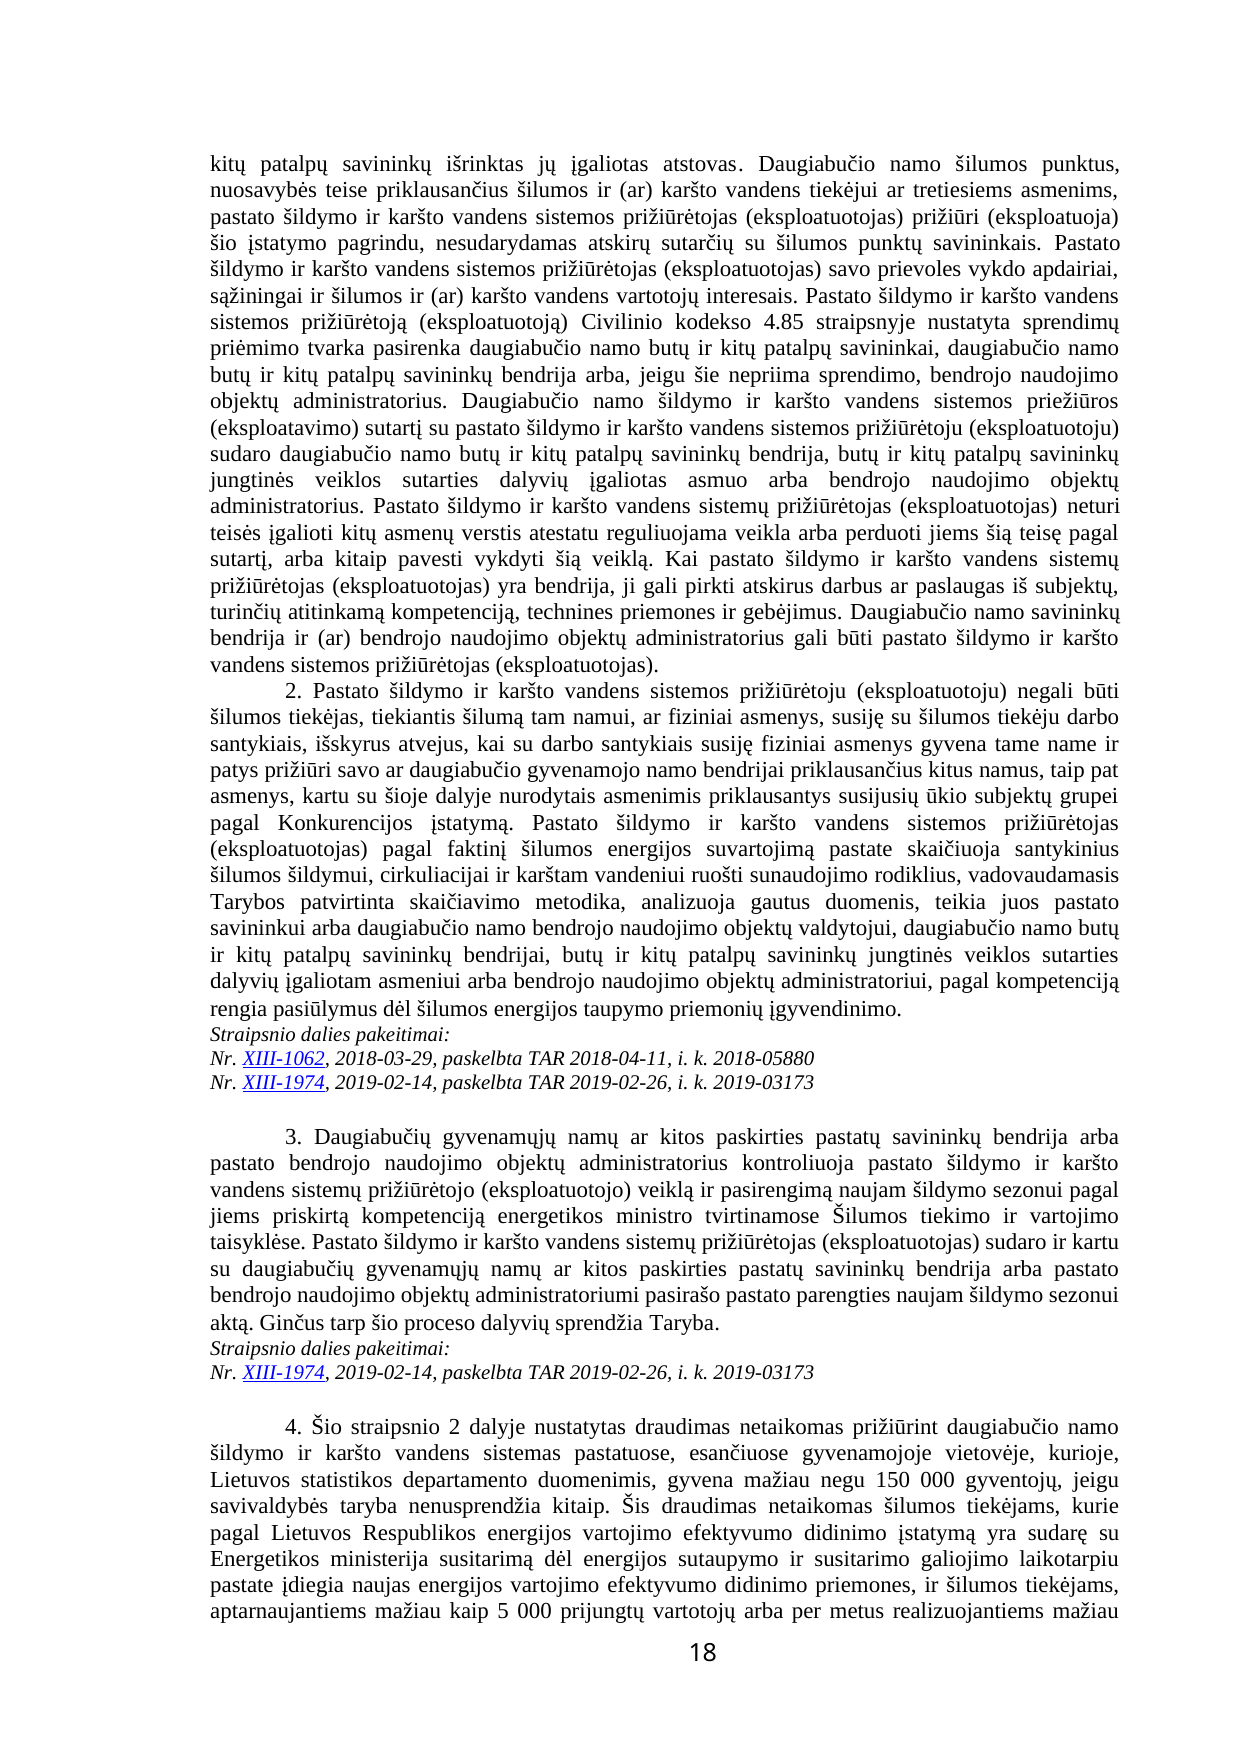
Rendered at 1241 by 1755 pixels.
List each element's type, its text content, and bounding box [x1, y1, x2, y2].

text Nr. XIII-1974, 2019-02-14, paskelbta TAR 2019-02-26, i. k. 2019-03173 [210, 1360, 1120, 1384]
text Nr. XIII-1062, 2018-03-29, paskelbta TAR 2018-04-11, i. k. 2018-05880 [210, 1046, 1120, 1070]
text 2. Pastato šildymo ir karšto vandens sistemos prižiūrėtoju (eksploatuotoju) negali būti šilumos tiekėjas, tiekiantis šilumą tam namui, ar fiziniai asmenys, susiję su šilumos tiekėju darbo santykiais, išskyrus atvejus, kai su darbo santykiais susiję fiziniai asmenys gyvena tame name ir patys prižiūri savo ar daugiabučio gyvenamojo namo bendrijai priklausančius kitus namus, taip pat asmenys, kartu su šioje dalyje nurodytais asmenimis priklausantys susijusių ūkio subjektų grupei pagal Konkurencijos įstatymą. Pastato šildymo ir karšto vandens sistemos prižiūrėtojas (eksploatuotojas) pagal faktinį šilumos energijos suvartojimą pastate skaičiuoja santykinius šilumos šildymui, cirkuliacijai ir karštam vandeniui ruošti sunaudojimo rodiklius, vadovaudamasis Tarybos patvirtinta skaičiavimo metodika, analizuoja gautus duomenis, teikia juos pastato savininkui arba daugiabučio namo bendrojo naudojimo objektų valdytojui, daugiabučio namo butų ir kitų patalpų savininkų bendrijai, butų ir kitų patalpų savininkų jungtinės veiklos sutarties dalyvių įgaliotam asmeniui arba bendrojo naudojimo objektų administratoriui, pagal kompetenciją rengia pasiūlymus dėl šilumos energijos taupymo priemonių įgyvendinimo. [210, 677, 1120, 1022]
text Nr. XIII-1974, 2019-02-14, paskelbta TAR 2019-02-26, i. k. 2019-03173 [210, 1070, 1120, 1094]
text 3. Daugiabučių gyvenamųjų namų ar kitos paskirties pastatų savininkų bendrija arba pastato bendrojo naudojimo objektų administratorius kontroliuoja pastato šildymo ir karšto vandens sistemų prižiūrėtojo (eksploatuotojo) veiklą ir pasirengimą naujam šildymo sezonui pagal jiems priskirtą kompetenciją energetikos ministro tvirtinamose Šilumos tiekimo ir vartojimo taisyklėse. Pastato šildymo ir karšto vandens sistemų prižiūrėtojas (eksploatuotojas) sudaro ir kartu su daugiabučių gyvenamųjų namų ar kitos paskirties pastatų savininkų bendrija arba pastato bendrojo naudojimo objektų administratoriumi pasirašo pastato parengties naujam šildymo sezonui aktą. Ginčus tarp šio proceso dalyvių sprendžia Taryba. [210, 1123, 1120, 1336]
text kitų patalpų savininkų išrinktas jų įgaliotas atstovas. Daugiabučio namo šilumos punktus, nuosavybės teise priklausančius šilumos ir (ar) karšto vandens tiekėjui ar tretiesiems asmenims, pastato šildymo ir karšto vandens sistemos prižiūrėtojas (eksploatuotojas) prižiūri (eksploatuoja) šio įstatymo pagrindu, nesudarydamas atskirų sutarčių su šilumos punktų savininkais. Pastato šildymo ir karšto vandens sistemos prižiūrėtojas (eksploatuotojas) savo prievoles vykdo apdairiai, sąžiningai ir šilumos ir (ar) karšto vandens vartotojų interesais. Pastato šildymo ir karšto vandens sistemos prižiūrėtoją (eksploatuotoją) Civilinio kodekso 4.85 straipsnyje nustatyta sprendimų priėmimo tvarka pasirenka daugiabučio namo butų ir kitų patalpų savininkai, daugiabučio namo butų ir kitų patalpų savininkų bendrija arba, jeigu šie nepriima sprendimo, bendrojo naudojimo objektų administratorius. Daugiabučio namo šildymo ir karšto vandens sistemos priežiūros (eksploatavimo) sutartį su pastato šildymo ir karšto vandens sistemos prižiūrėtoju (eksploatuotoju) sudaro daugiabučio namo butų ir kitų patalpų savininkų bendrija, butų ir kitų patalpų savininkų jungtinės veiklos sutarties dalyvių įgaliotas asmuo arba bendrojo naudojimo objektų administratorius. Pastato šildymo ir karšto vandens sistemų prižiūrėtojas (eksploatuotojas) neturi teisės įgalioti kitų asmenų verstis atestatu reguliuojama veikla arba perduoti jiems šią teisę pagal sutartį, arba kitaip pavesti vykdyti šią veiklą. Kai pastato šildymo ir karšto vandens sistemų prižiūrėtojas (eksploatuotojas) yra bendrija, ji gali pirkti atskirus darbus ar paslaugas iš subjektų, turinčių atitinkamą kompetenciją, technines priemones ir gebėjimus. Daugiabučio namo savininkų bendrija ir (ar) bendrojo naudojimo objektų administratorius gali būti pastato šildymo ir karšto vandens sistemos prižiūrėtojas (eksploatuotojas). [210, 150, 1120, 677]
text Straipsnio dalies pakeitimai: [210, 1022, 1120, 1046]
text 4. Šio straipsnio 2 dalyje nustatytas draudimas netaikomas prižiūrint daugiabučio namo šildymo ir karšto vandens sistemas pastatuose, esančiuose gyvenamojoje vietovėje, kurioje, Lietuvos statistikos departamento duomenimis, gyvena mažiau negu 150 000 gyventojų, jeigu savivaldybės taryba nenusprendžia kitaip. Šis draudimas netaikomas šilumos tiekėjams, kurie pagal Lietuvos Respublikos energijos vartojimo efektyvumo didinimo įstatymą yra sudarę su Energetikos ministerija susitarimą dėl energijos sutaupymo ir susitarimo galiojimo laikotarpiu pastate įdiegia naujas energijos vartojimo efektyvumo didinimo priemones, ir šilumos tiekėjams, aptarnaujantiems mažiau kaip 5 000 prijungtų vartotojų arba per metus realizuojantiems mažiau [210, 1413, 1120, 1624]
text Straipsnio dalies pakeitimai: [210, 1336, 1120, 1360]
